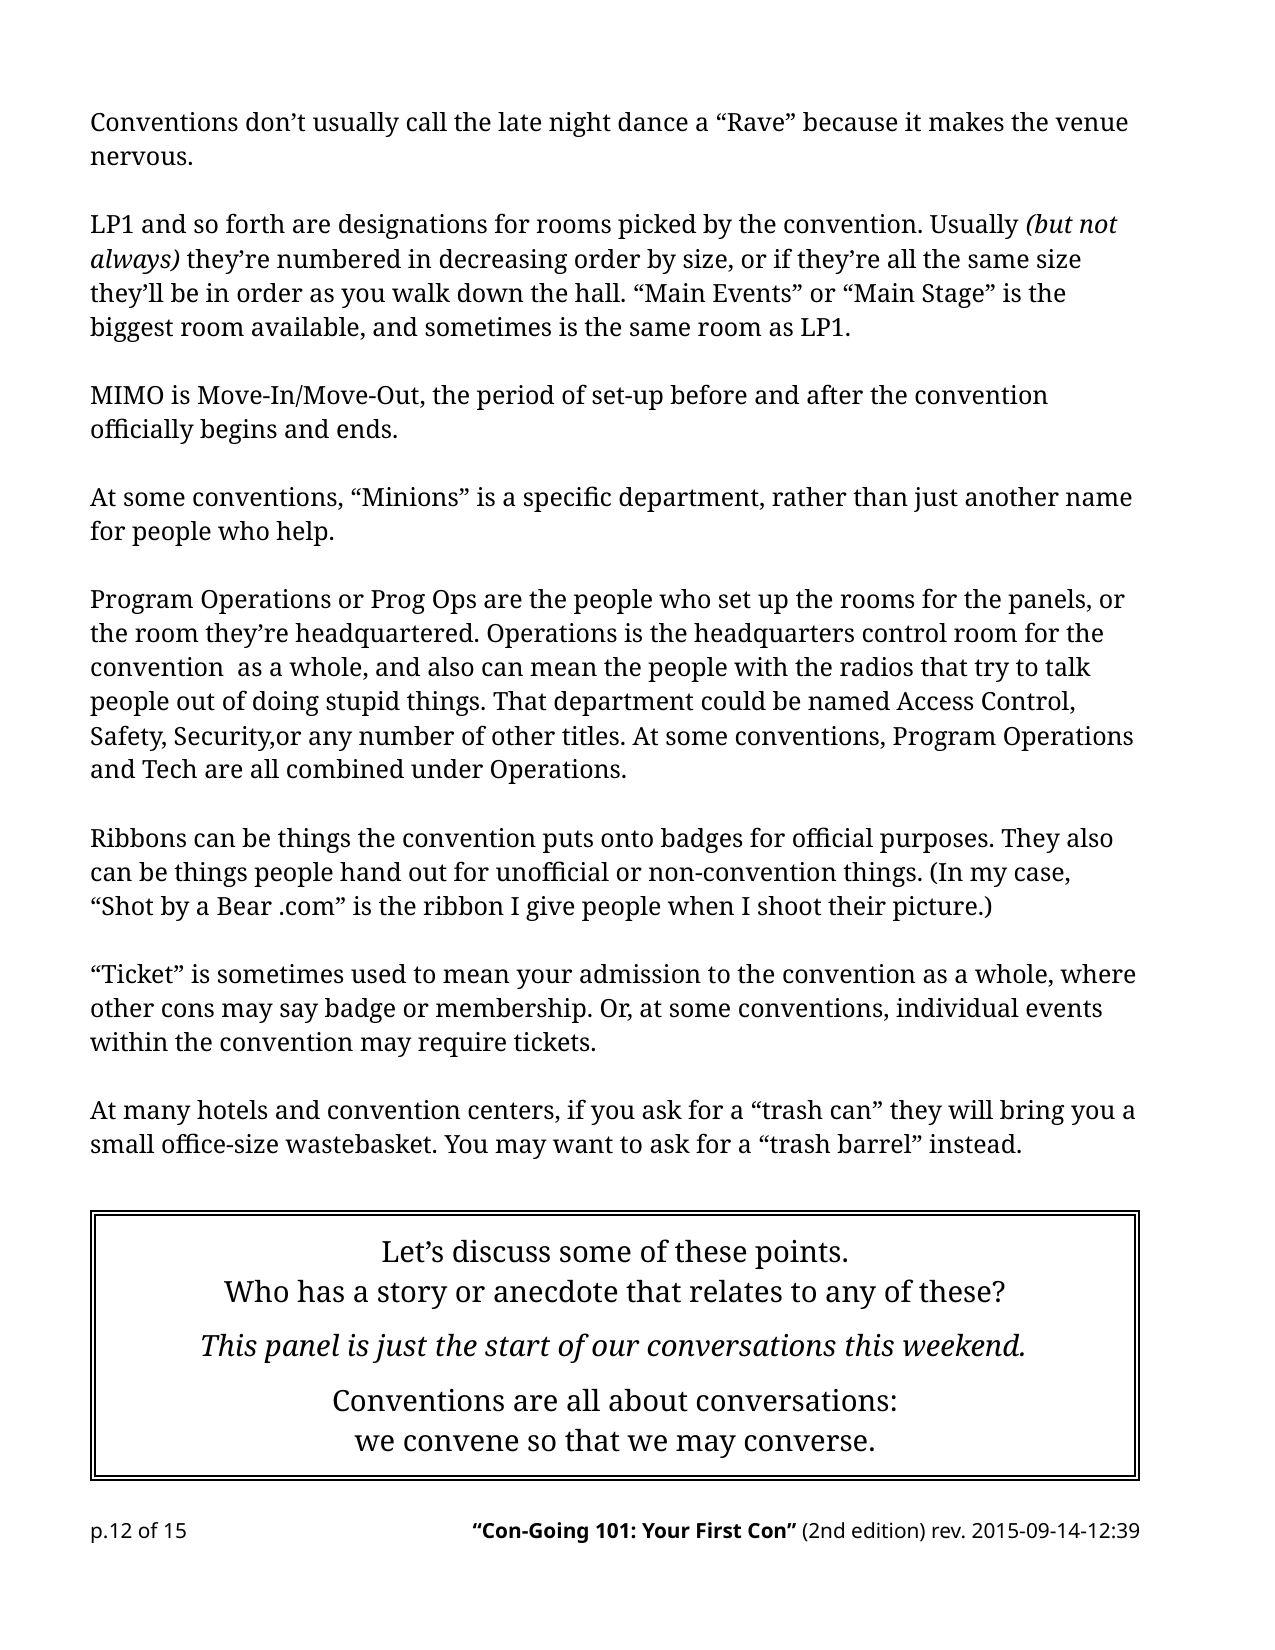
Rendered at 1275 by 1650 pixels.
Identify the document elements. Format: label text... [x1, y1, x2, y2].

text Conventions are all about conversations: [96, 1359, 1134, 1399]
text Conventions don’t usually call the late night dance a “Rave” because it makes the venue nervous. [90, 105, 1140, 173]
text Program Operations or Prog Ops are the people who set up the rooms for the panels, or the room they’re headquartered. Operations is the headquarters control room for the convention as a whole, and also can mean the people with the radios that try to talk people out of doing stupid things. That department could be named Access Control, Safety, Security,or any number of other titles. At some conventions, Program Operations and Tech are all combined under Operations. [90, 582, 1140, 786]
text MIMO is Move-In/Move-Out, the period of set-up before and after the convention officially begins and ends. [90, 377, 1140, 446]
text Ribbons can be things the convention puts onto badges for official purposes. They also can be things people hand out for unofficial or non-convention things. (In my case, “Shot by a Bear .com” is the ribbon I give people when I shoot their picture.) [90, 820, 1140, 922]
text Let’s discuss some of these points. [96, 1216, 1134, 1250]
text This panel is just the start of our conversations this weekend. [96, 1304, 1134, 1359]
text LP1 and so forth are designations for rooms picked by the convention. Usually (but not always) they’re numbered in decreasing order by size, or if they’re all the same size they’ll be in order as you walk down the hall. “Main Events” or “Main Stage” is the biggest room available, and sometimes is the same room as LP1. [90, 207, 1140, 343]
text At many hotels and convention centers, if you ask for a “trash can” they will bring you a small office-size wastebasket. You may want to ask for a “trash barrel” instead. [90, 1093, 1140, 1161]
text “Ticket” is sometimes used to mean your admission to the convention as a whole, where other cons may say badge or membership. Or, at some conventions, individual events within the convention may require tickets. [90, 957, 1140, 1059]
text we convene so that we may converse. [96, 1399, 1134, 1475]
text At some conventions, “Minions” is a specific department, rather than just another name for people who help. [90, 480, 1140, 548]
text Who has a story or anecdote that relates to any of these? [96, 1250, 1134, 1304]
